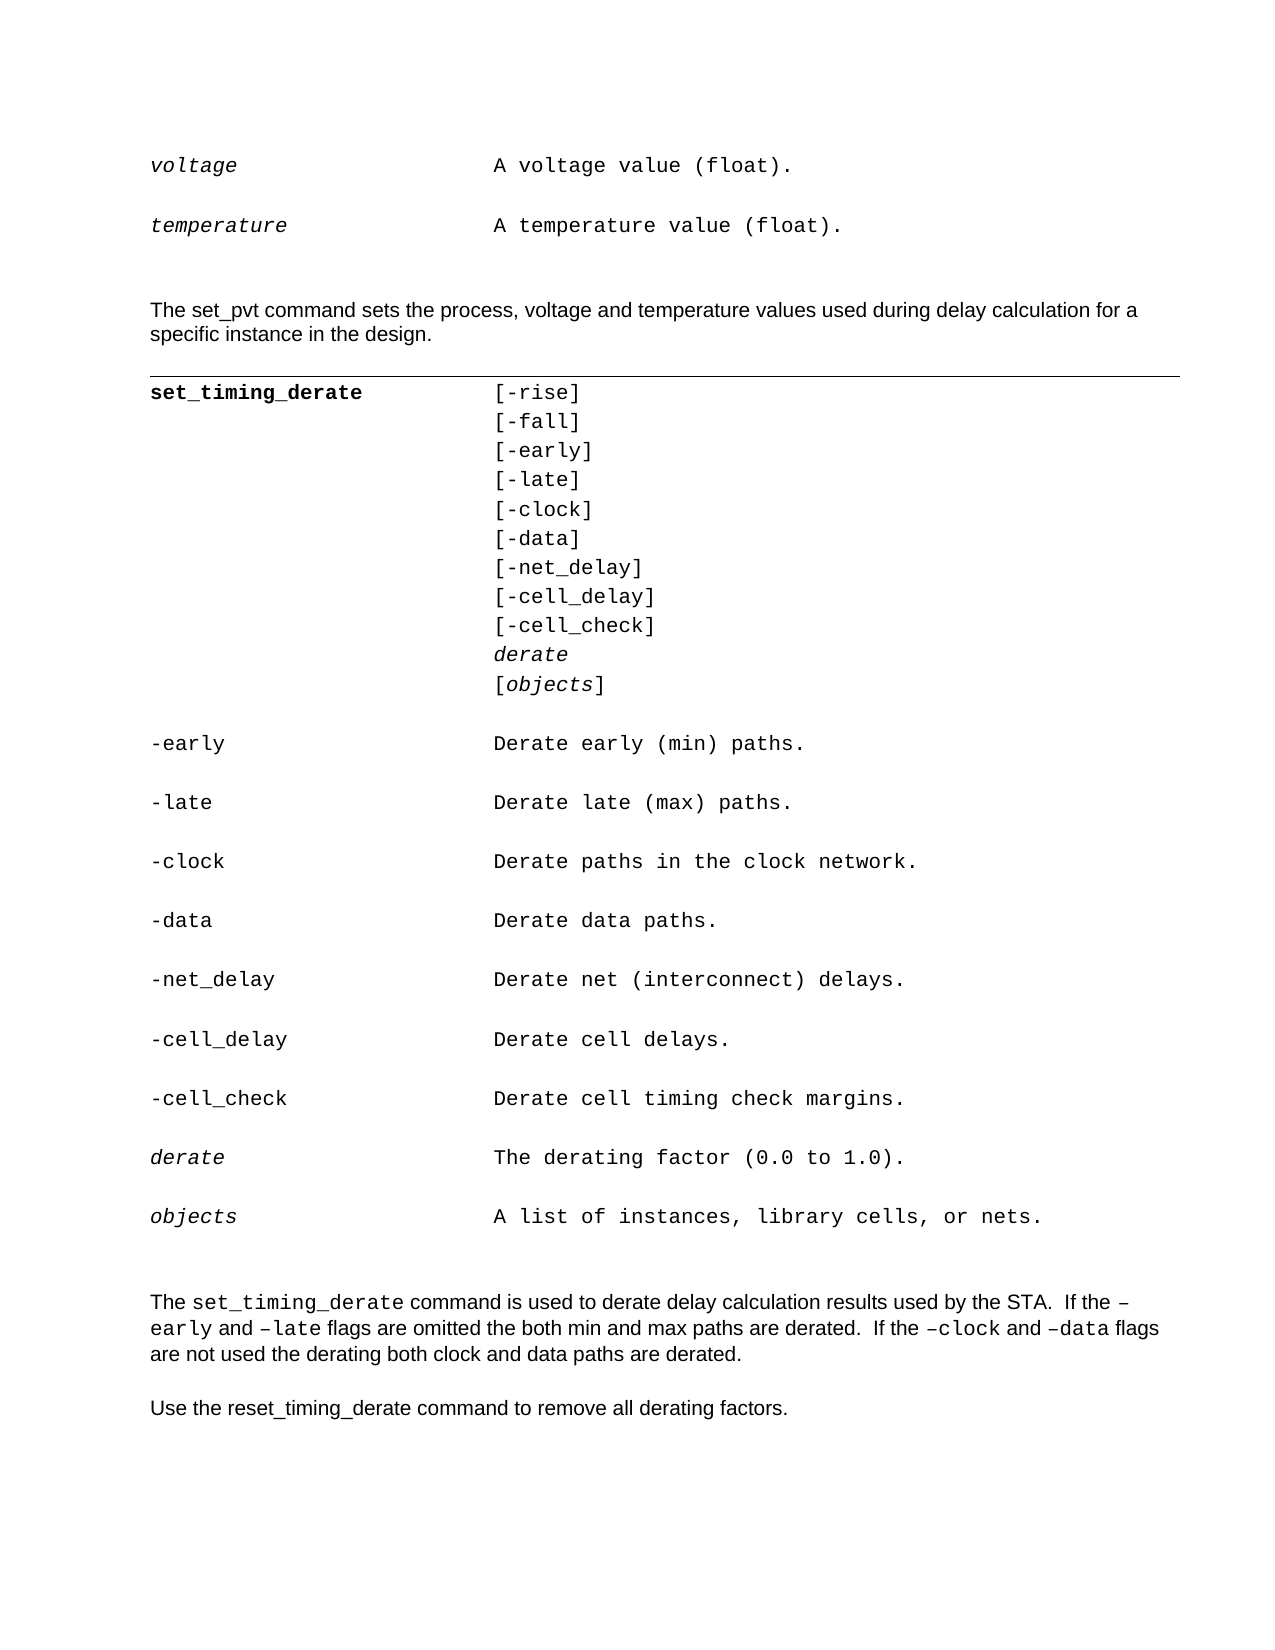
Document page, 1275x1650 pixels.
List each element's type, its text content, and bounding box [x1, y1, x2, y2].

table_cell -clock [150, 846, 493, 905]
table_cell Derate early (min) paths. [493, 727, 1180, 786]
table_cell -net_delay [150, 964, 493, 1023]
table_cell -data [150, 905, 493, 964]
table_cell Derate late (max) paths. [493, 786, 1180, 846]
table_cell -cell_delay [150, 1023, 493, 1082]
table_header set_timing_derate [150, 377, 493, 727]
table_cell Derate data paths. [493, 905, 1180, 964]
text The set_pvt command sets the process, voltage and temperature values used during delay calculation for a specific instance in the design. [150, 298, 1180, 346]
table_cell objects [150, 1201, 493, 1260]
table_cell Derate cell delays. [493, 1023, 1180, 1082]
text Use the reset_timing_derate command to remove all derating factors. [150, 1395, 1180, 1419]
table_cell A voltage value (float). [493, 150, 1180, 209]
table_cell voltage [150, 150, 493, 209]
table_cell temperature [150, 209, 493, 268]
table_cell A temperature value (float). [493, 209, 1180, 268]
table_cell The derating factor (0.0 to 1.0). [493, 1141, 1180, 1201]
table_cell Derate paths in the clock network. [493, 846, 1180, 905]
table_cell Derate net (interconnect) delays. [493, 964, 1180, 1023]
table_header [-rise] [-fall] [-early] [-late] [-clock] [-data] [-net_delay] [-cell_delay] [-cell_check] derate [objects] [493, 377, 1180, 727]
table_cell derate [150, 1141, 493, 1201]
table_cell -cell_check [150, 1082, 493, 1141]
table_cell -late [150, 786, 493, 846]
table_cell Derate cell timing check margins. [493, 1082, 1180, 1141]
table_cell A list of instances, library cells, or nets. [493, 1201, 1180, 1260]
table_cell -early [150, 727, 493, 786]
text The set_timing_derate command is used to derate delay calculation results used by the STA. If the –early and –late flags are omitted the both min and max paths are derated. If the –clock and –data flags are not used the derating both clock and data paths are derated. [150, 1290, 1180, 1365]
